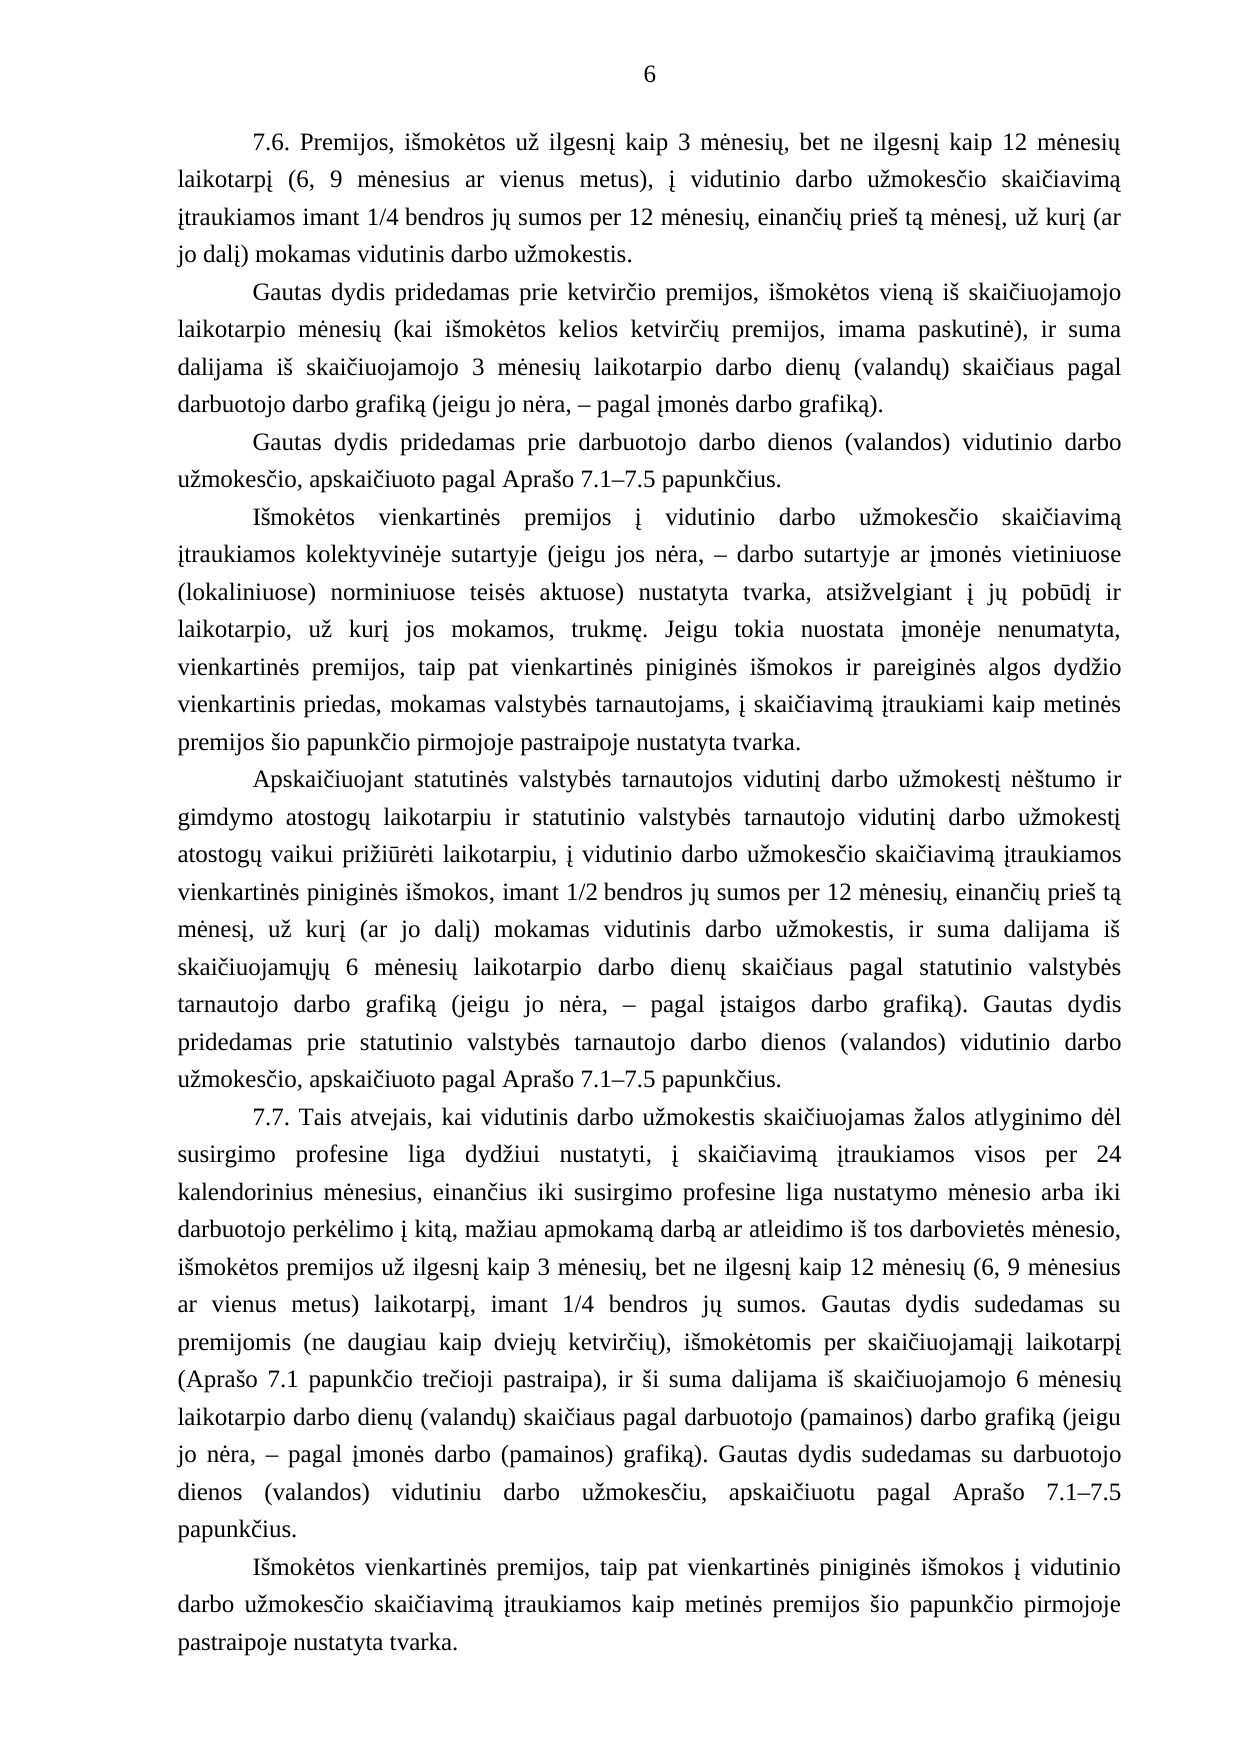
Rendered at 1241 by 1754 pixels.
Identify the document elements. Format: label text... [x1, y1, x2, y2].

text Išmokėtos vienkartinės premijos, taip pat vienkartinės piniginės išmokos į vidutinio darbo užmokesčio skaičiavimą įtraukiamos kaip metinės premijos šio papunkčio pirmojoje pastraipoje nustatyta tvarka. [177, 1543, 1122, 1656]
text 7.6. Premijos, išmokėtos už ilgesnį kaip 3 mėnesių, bet ne ilgesnį kaip 12 mėnesių laikotarpį (6, 9 mėnesius ar vienus metus), į vidutinio darbo užmokesčio skaičiavimą įtraukiamos imant 1/4 bendros jų sumos per 12 mėnesių, einančių prieš tą mėnesį, už kurį (ar jo dalį) mokamas vidutinis darbo užmokestis. [177, 118, 1122, 268]
text Gautas dydis pridedamas prie ketvirčio premijos, išmokėtos vieną iš skaičiuojamojo laikotarpio mėnesių (kai išmokėtos kelios ketvirčių premijos, imama paskutinė), ir suma dalijama iš skaičiuojamojo 3 mėnesių laikotarpio darbo dienų (valandų) skaičiaus pagal darbuotojo darbo grafiką (jeigu jo nėra, – pagal įmonės darbo grafiką). [177, 268, 1122, 418]
text Išmokėtos vienkartinės premijos į vidutinio darbo užmokesčio skaičiavimą įtraukiamos kolektyvinėje sutartyje (jeigu jos nėra, – darbo sutartyje ar įmonės vietiniuose (lokaliniuose) norminiuose teisės aktuose) nustatyta tvarka, atsižvelgiant į jų pobūdį ir laikotarpio, už kurį jos mokamos, trukmę. Jeigu tokia nuostata įmonėje nenumatyta, vienkartinės premijos, taip pat vienkartinės piniginės išmokos ir pareiginės algos dydžio vienkartinis priedas, mokamas valstybės tarnautojams, į skaičiavimą įtraukiami kaip metinės premijos šio papunkčio pirmojoje pastraipoje nustatyta tvarka. [177, 493, 1122, 756]
text Apskaičiuojant statutinės valstybės tarnautojos vidutinį darbo užmokestį nėštumo ir gimdymo atostogų laikotarpiu ir statutinio valstybės tarnautojo vidutinį darbo užmokestį atostogų vaikui prižiūrėti laikotarpiu, į vidutinio darbo užmokesčio skaičiavimą įtraukiamos vienkartinės piniginės išmokos, imant 1/2 bendros jų sumos per 12 mėnesių, einančių prieš tą mėnesį, už kurį (ar jo dalį) mokamas vidutinis darbo užmokestis, ir suma dalijama iš skaičiuojamųjų 6 mėnesių laikotarpio darbo dienų skaičiaus pagal statutinio valstybės tarnautojo darbo grafiką (jeigu jo nėra, – pagal įstaigos darbo grafiką). Gautas dydis pridedamas prie statutinio valstybės tarnautojo darbo dienos (valandos) vidutinio darbo užmokesčio, apskaičiuoto pagal Aprašo 7.1–7.5 papunkčius. [177, 756, 1122, 1093]
text Gautas dydis pridedamas prie darbuotojo darbo dienos (valandos) vidutinio darbo užmokesčio, apskaičiuoto pagal Aprašo 7.1–7.5 papunkčius. [177, 418, 1122, 493]
text 7.7. Tais atvejais, kai vidutinis darbo užmokestis skaičiuojamas žalos atlyginimo dėl susirgimo profesine liga dydžiui nustatyti, į skaičiavimą įtraukiamos visos per 24 kalendorinius mėnesius, einančius iki susirgimo profesine liga nustatymo mėnesio arba iki darbuotojo perkėlimo į kitą, mažiau apmokamą darbą ar atleidimo iš tos darbovietės mėnesio, išmokėtos premijos už ilgesnį kaip 3 mėnesių, bet ne ilgesnį kaip 12 mėnesių (6, 9 mėnesius ar vienus metus) laikotarpį, imant 1/4 bendros jų sumos. Gautas dydis sudedamas su premijomis (ne daugiau kaip dviejų ketvirčių), išmokėtomis per skaičiuojamąjį laikotarpį (Aprašo 7.1 papunkčio trečioji pastraipa), ir ši suma dalijama iš skaičiuojamojo 6 mėnesių laikotarpio darbo dienų (valandų) skaičiaus pagal darbuotojo (pamainos) darbo grafiką (jeigu jo nėra, – pagal įmonės darbo (pamainos) grafiką). Gautas dydis sudedamas su darbuotojo dienos (valandos) vidutiniu darbo užmokesčiu, apskaičiuotu pagal Aprašo 7.1–7.5 papunkčius. [177, 1093, 1122, 1543]
